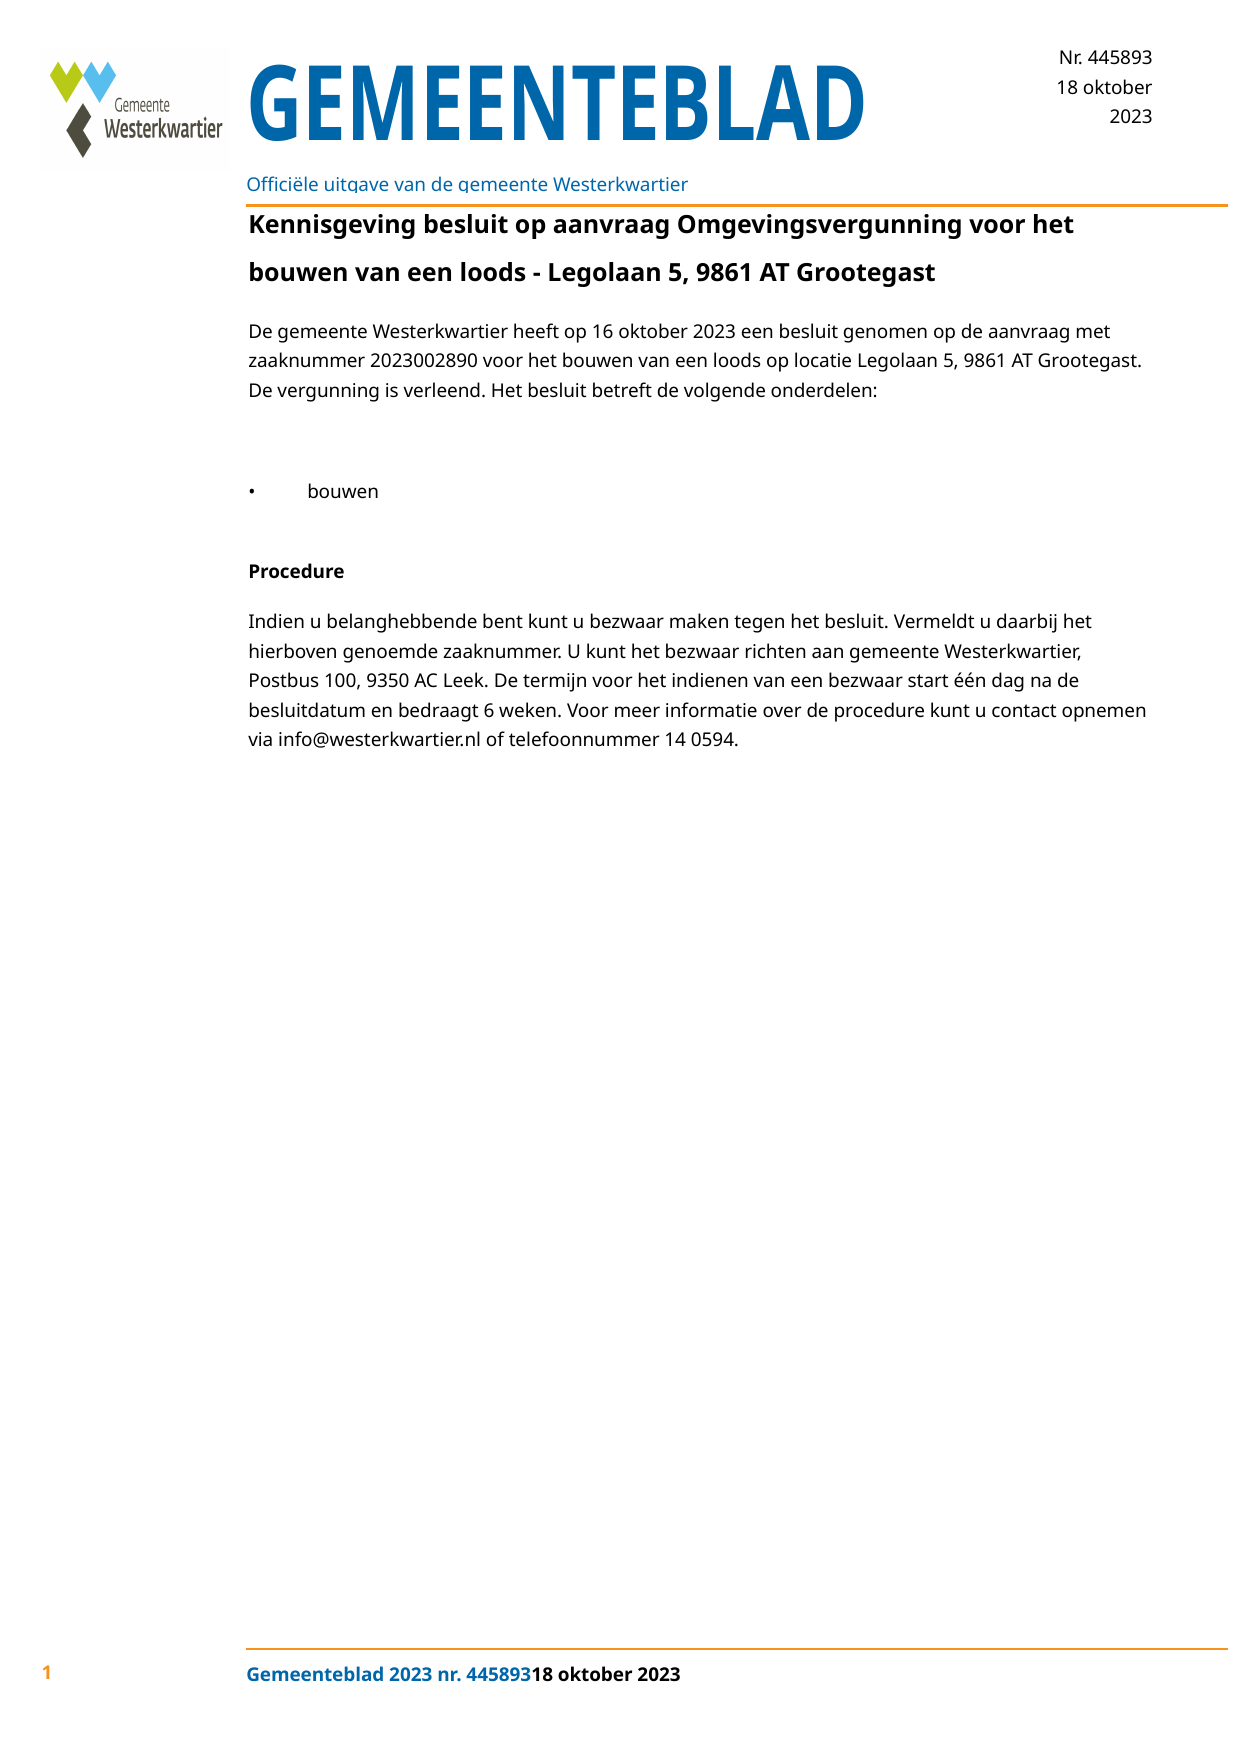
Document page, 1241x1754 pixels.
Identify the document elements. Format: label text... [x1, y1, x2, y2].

list bouwen [248, 478, 1152, 504]
text Procedure [248, 558, 1152, 584]
picture [41, 47, 231, 172]
text De gemeente Westerkwartier heeft op 16 oktober 2023 een besluit genomen op de aanvraag met zaaknummer 2023002890 voor het bouwen van een loods op locatie Legolaan 5, 9861 AT Grootegast. De vergunning is verleend. Het besluit betreft de volgende onderdelen: [248, 318, 1152, 403]
text Kennisgeving besluit op aanvraag Omgevingsvergunning voor het bouwen van een loods - Legolaan 5, 9861 AT Grootegast [248, 207, 1152, 288]
text Indien u belanghebbende bent kunt u bezwaar maken tegen het besluit. Vermeldt u daarbij het hierboven genoemde zaaknummer. U kunt het bezwaar richten aan gemeente Westerkwartier, Postbus 100, 9350 AC Leek. De termijn voor het indienen van een bezwaar start één dag na de besluitdatum en bedraagt 6 weken. Voor meer informatie over de procedure kunt u contact opnemen via info@westerkwartier.nl of telefoonnummer 14 0594. [248, 608, 1152, 752]
